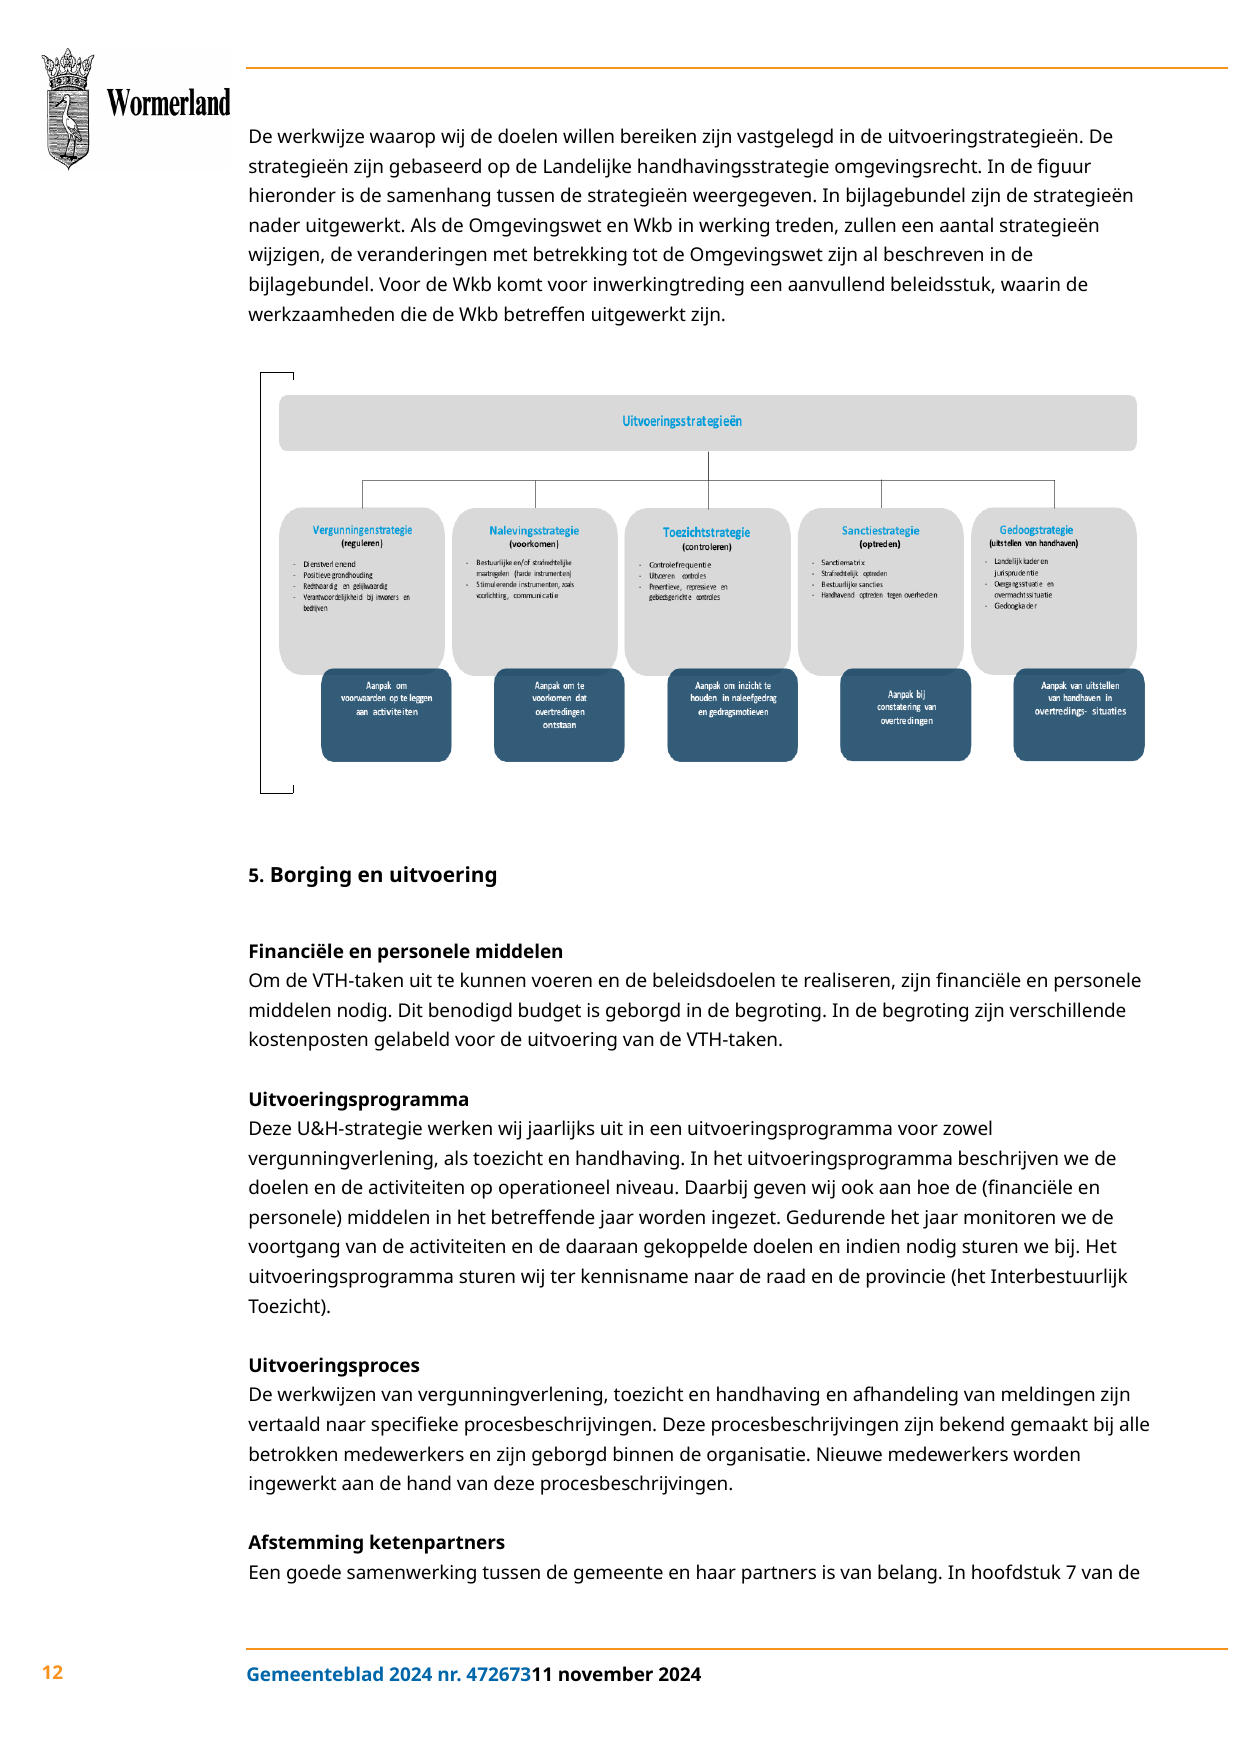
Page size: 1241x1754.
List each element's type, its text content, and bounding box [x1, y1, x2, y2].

text Uitvoeringsproces [248, 1352, 1152, 1378]
text Om de VTH-taken uit te kunnen voeren en de beleidsdoelen te realiseren, zijn financiële en personele middelen nodig. Dit benodigd budget is geborgd in de begroting. In de begroting zijn verschillende kostenposten gelabeld voor de uitvoering van de VTH-taken. [248, 967, 1152, 1052]
text Afstemming ketenpartners [248, 1529, 1152, 1555]
text De werkwijze waarop wij de doelen willen bereiken zijn vastgelegd in de uitvoeringstrategieën. De strategieën zijn gebaseerd op de Landelijke handhavingsstrategie omgevingsrecht. In de figuur hieronder is de samenhang tussen de strategieën weergegeven. In bijlagebundel zijn de strategieën nader uitgewerkt. Als de Omgevingswet en Wkb in werking treden, zullen een aantal strategieën wijzigen, de veranderingen met betrekking tot de Omgevingswet zijn al beschreven in de bijlagebundel. Voor de Wkb komt voor inwerkingtreding een aanvullend beleidsstuk, waarin de werkzaamheden die de Wkb betreffen uitgewerkt zijn. [248, 123, 1152, 326]
text Een goede samenwerking tussen de gemeente en haar partners is van belang. In hoofdstuk 7 van de [248, 1559, 1152, 1585]
text 5. Borging en uitvoering [248, 860, 1152, 888]
picture [41, 47, 231, 172]
text Uitvoeringsprogramma [248, 1086, 1152, 1111]
text De werkwijzen van vergunningverlening, toezicht en handhaving en afhandeling van meldingen zijn vertaald naar specifieke procesbeschrijvingen. Deze procesbeschrijvingen zijn bekend gemaakt bij alle betrokken medewerkers en zijn geborgd binnen de organisatie. Nieuwe medewerkers worden ingewerkt aan de hand van deze procesbeschrijvingen. [248, 1382, 1152, 1496]
text Financiële en personele middelen [248, 938, 1152, 963]
picture [268, 380, 1173, 785]
text Deze U&H-strategie werken wij jaarlijks uit in een uitvoeringsprogramma voor zowel vergunningverlening, als toezicht en handhaving. In het uitvoeringsprogramma beschrijven we de doelen en de activiteiten op operationeel niveau. Daarbij geven wij ook aan hoe de (financiële en personele) middelen in het betreffende jaar worden ingezet. Gedurende het jaar monitoren we de voortgang van de activiteiten en de daaraan gekoppelde doelen en indien nodig sturen we bij. Het uitvoeringsprogramma sturen wij ter kennisname naar de raad en de provincie (het Interbestuurlijk Toezicht). [248, 1115, 1152, 1318]
